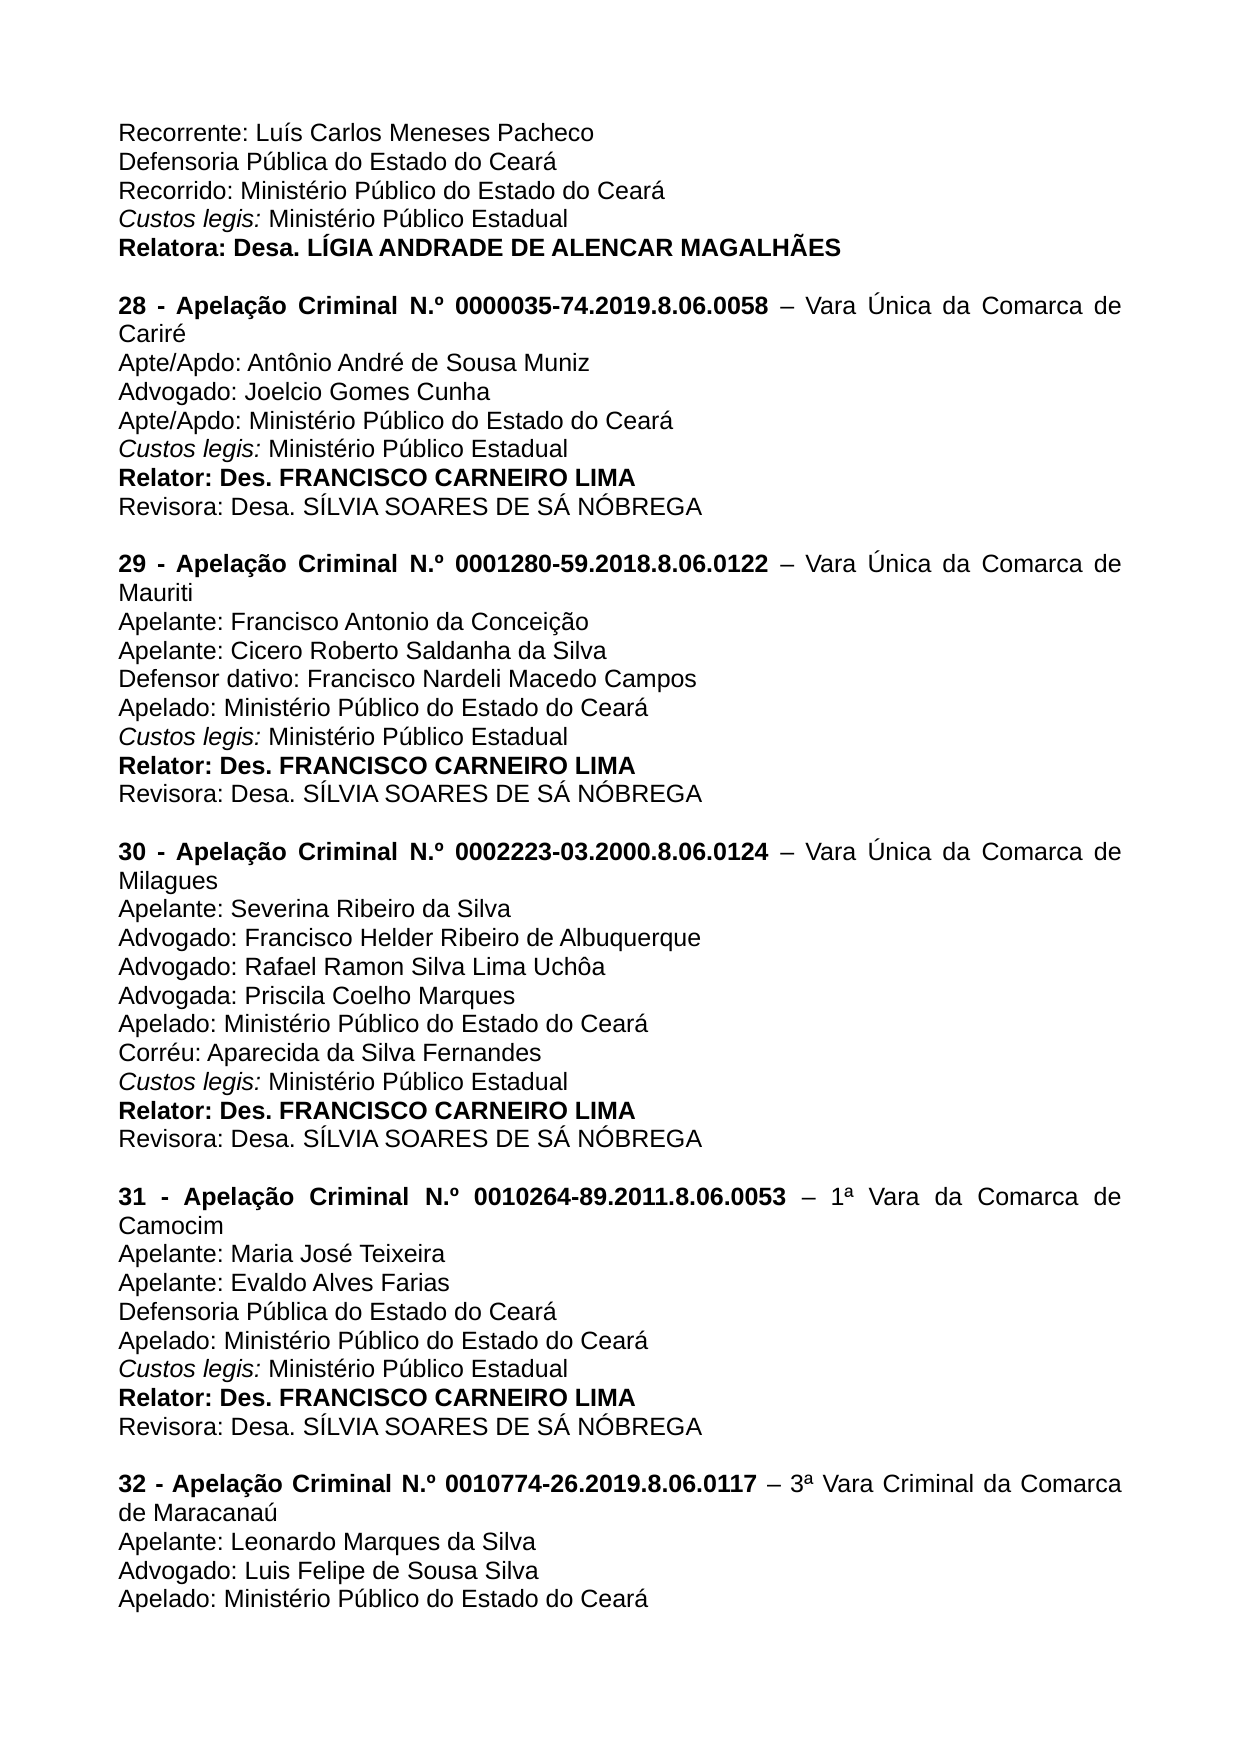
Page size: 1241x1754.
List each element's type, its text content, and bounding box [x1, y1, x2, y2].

text Apte/Apdo: Ministério Público do Estado do Ceará [118, 406, 1122, 434]
text Relator: Des. FRANCISCO CARNEIRO LIMA [118, 1096, 1122, 1124]
text 28 - Apelação Criminal N.º 0000035-74.2019.8.06.0058 – Vara Única da Comarca de Cariré [118, 291, 1122, 348]
text Relator: Des. FRANCISCO CARNEIRO LIMA [118, 1383, 1122, 1412]
text Advogada: Priscila Coelho Marques [118, 981, 1122, 1009]
text Advogado: Rafael Ramon Silva Lima Uchôa [118, 952, 1122, 981]
text Relator: Des. FRANCISCO CARNEIRO LIMA [118, 751, 1122, 779]
text Custos legis: Ministério Público Estadual [118, 204, 1122, 233]
text 31 - Apelação Criminal N.º 0010264-89.2011.8.06.0053 – 1ª Vara da Comarca de Camocim [118, 1182, 1122, 1239]
text Apelante: Maria José Teixeira [118, 1239, 1122, 1268]
text Revisora: Desa. SÍLVIA SOARES DE SÁ NÓBREGA [118, 779, 1122, 808]
text Relatora: Desa. LÍGIA ANDRADE DE ALENCAR MAGALHÃES [118, 233, 1122, 262]
text Defensor dativo: Francisco Nardeli Macedo Campos [118, 664, 1122, 693]
text Apelado: Ministério Público do Estado do Ceará [118, 693, 1122, 722]
text Apelante: Evaldo Alves Farias [118, 1268, 1122, 1297]
text 30 - Apelação Criminal N.º 0002223-03.2000.8.06.0124 – Vara Única da Comarca de Milagues [118, 837, 1122, 894]
text 29 - Apelação Criminal N.º 0001280-59.2018.8.06.0122 – Vara Única da Comarca de Mauriti [118, 549, 1122, 607]
text Revisora: Desa. SÍLVIA SOARES DE SÁ NÓBREGA [118, 1412, 1122, 1441]
text Advogado: Francisco Helder Ribeiro de Albuquerque [118, 923, 1122, 952]
text Apelante: Francisco Antonio da Conceição [118, 607, 1122, 636]
text Custos legis: Ministério Público Estadual [118, 722, 1122, 751]
text Apelado: Ministério Público do Estado do Ceará [118, 1009, 1122, 1038]
text Recorrido: Ministério Público do Estado do Ceará [118, 176, 1122, 204]
text Relator: Des. FRANCISCO CARNEIRO LIMA [118, 463, 1122, 492]
text Revisora: Desa. SÍLVIA SOARES DE SÁ NÓBREGA [118, 1124, 1122, 1153]
text Apelado: Ministério Público do Estado do Ceará [118, 1326, 1122, 1354]
text Apelante: Leonardo Marques da Silva [118, 1527, 1122, 1556]
text Custos legis: Ministério Público Estadual [118, 1067, 1122, 1096]
text Apte/Apdo: Antônio André de Sousa Muniz [118, 348, 1122, 377]
text Apelante: Cicero Roberto Saldanha da Silva [118, 636, 1122, 664]
text Revisora: Desa. SÍLVIA SOARES DE SÁ NÓBREGA [118, 492, 1122, 521]
text 32 - Apelação Criminal N.º 0010774-26.2019.8.06.0117 – 3ª Vara Criminal da Comarca de Maracanaú [118, 1469, 1122, 1527]
text Apelado: Ministério Público do Estado do Ceará [118, 1584, 1122, 1613]
text Defensoria Pública do Estado do Ceará [118, 1297, 1122, 1326]
text Custos legis: Ministério Público Estadual [118, 1354, 1122, 1383]
text Defensoria Pública do Estado do Ceará [118, 147, 1122, 176]
text Advogado: Luis Felipe de Sousa Silva [118, 1556, 1122, 1584]
text Advogado: Joelcio Gomes Cunha [118, 377, 1122, 406]
text Corréu: Aparecida da Silva Fernandes [118, 1038, 1122, 1067]
text Custos legis: Ministério Público Estadual [118, 434, 1122, 463]
text Recorrente: Luís Carlos Meneses Pacheco [118, 118, 1122, 147]
text Apelante: Severina Ribeiro da Silva [118, 894, 1122, 923]
